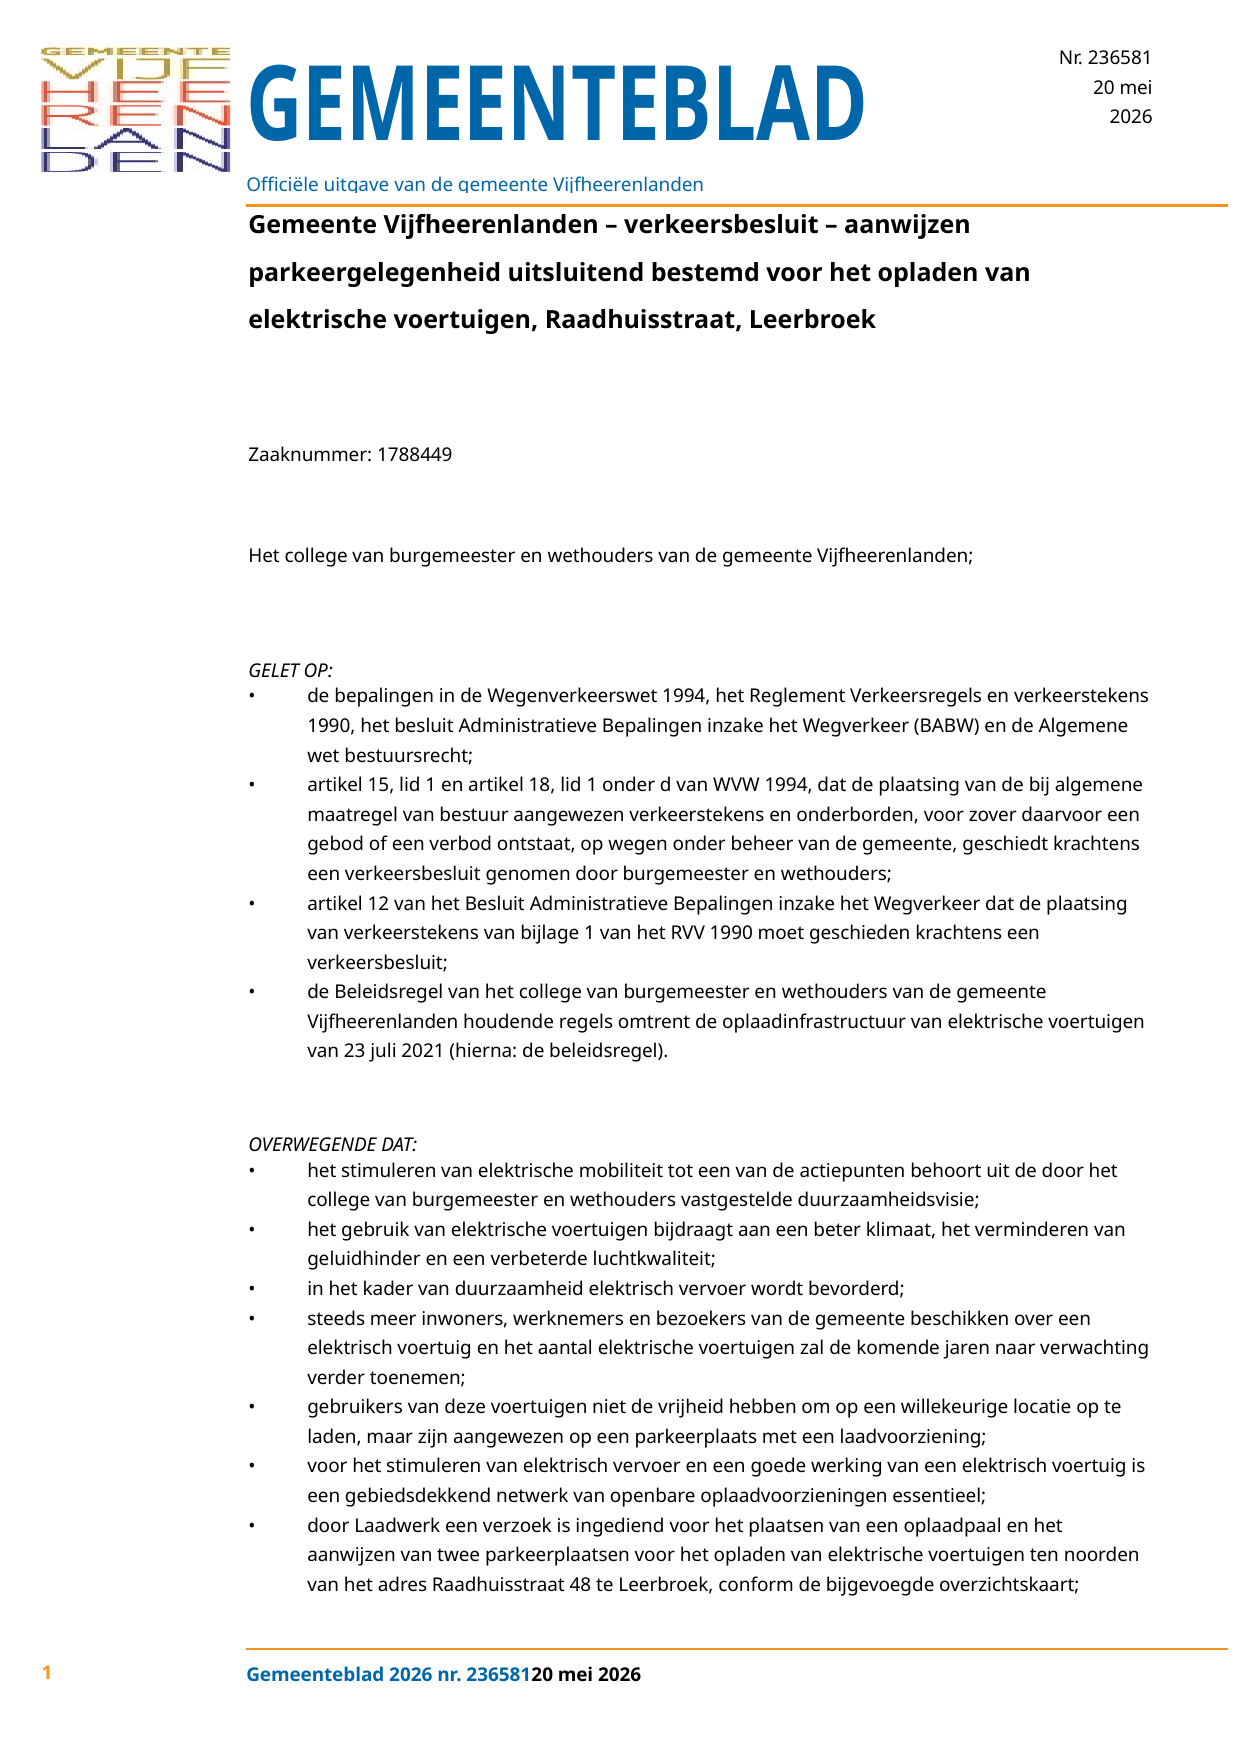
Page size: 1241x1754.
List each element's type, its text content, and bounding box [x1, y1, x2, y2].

list gebruikers van deze voertuigen niet de vrijheid hebben om op een willekeurige locatie op te laden, maar zijn aangewezen op een parkeerplaats met een laadvoorziening; [248, 1393, 1152, 1449]
text GELET OP: [248, 657, 1152, 683]
picture [41, 47, 231, 172]
list voor het stimuleren van elektrisch vervoer en een goede werking van een elektrisch voertuig is een gebiedsdekkend netwerk van openbare oplaadvoorzieningen essentieel; [248, 1453, 1152, 1508]
text Zaaknummer: 1788449 [248, 442, 1152, 467]
text Gemeente Vijfheerenlanden – verkeersbesluit – aanwijzen parkeergelegenheid uitsluitend bestemd voor het opladen van elektrische voertuigen, Raadhuisstraat, Leerbroek [248, 207, 1152, 336]
list het gebruik van elektrische voertuigen bijdraagt aan een beter klimaat, het verminderen van geluidhinder en een verbeterde luchtkwaliteit; [248, 1216, 1152, 1271]
list het stimuleren van elektrische mobiliteit tot een van de actiepunten behoort uit de door het college van burgemeester en wethouders vastgestelde duurzaamheidsvisie; [248, 1157, 1152, 1212]
list artikel 15, lid 1 en artikel 18, lid 1 onder d van WVW 1994, dat de plaatsing van de bij algemene maatregel van bestuur aangewezen verkeerstekens en onderborden, voor zover daarvoor een gebod of een verbod ontstaat, op wegen onder beheer van de gemeente, geschiedt krachtens een verkeersbesluit genomen door burgemeester en wethouders; [248, 771, 1152, 886]
text OVERWEGENDE DAT: [248, 1131, 1152, 1157]
list door Laadwerk een verzoek is ingediend voor het plaatsen van een oplaadpaal en het aanwijzen van twee parkeerplaatsen voor het opladen van elektrische voertuigen ten noorden van het adres Raadhuisstraat 48 te Leerbroek, conform de bijgevoegde overzichtskaart; [248, 1512, 1152, 1597]
text Het college van burgemeester en wethouders van de gemeente Vijfheerenlanden; [248, 542, 1152, 568]
list in het kader van duurzaamheid elektrisch vervoer wordt bevorderd; [248, 1275, 1152, 1301]
list steeds meer inwoners, werknemers en bezoekers van de gemeente beschikken over een elektrisch voertuig en het aantal elektrische voertuigen zal de komende jaren naar verwachting verder toenemen; [248, 1305, 1152, 1390]
list artikel 12 van het Besluit Administratieve Bepalingen inzake het Wegverkeer dat de plaatsing van verkeerstekens van bijlage 1 van het RVV 1990 moet geschieden krachtens een verkeersbesluit; [248, 890, 1152, 974]
list de bepalingen in de Wegenverkeerswet 1994, het Reglement Verkeersregels en verkeerstekens 1990, het besluit Administratieve Bepalingen inzake het Wegverkeer (BABW) en de Algemene wet bestuursrecht; [248, 683, 1152, 767]
list de Beleidsregel van het college van burgemeester en wethouders van de gemeente Vijfheerenlanden houdende regels omtrent de oplaadinfrastructuur van elektrische voertuigen van 23 juli 2021 (hierna: de beleidsregel). [248, 978, 1152, 1063]
